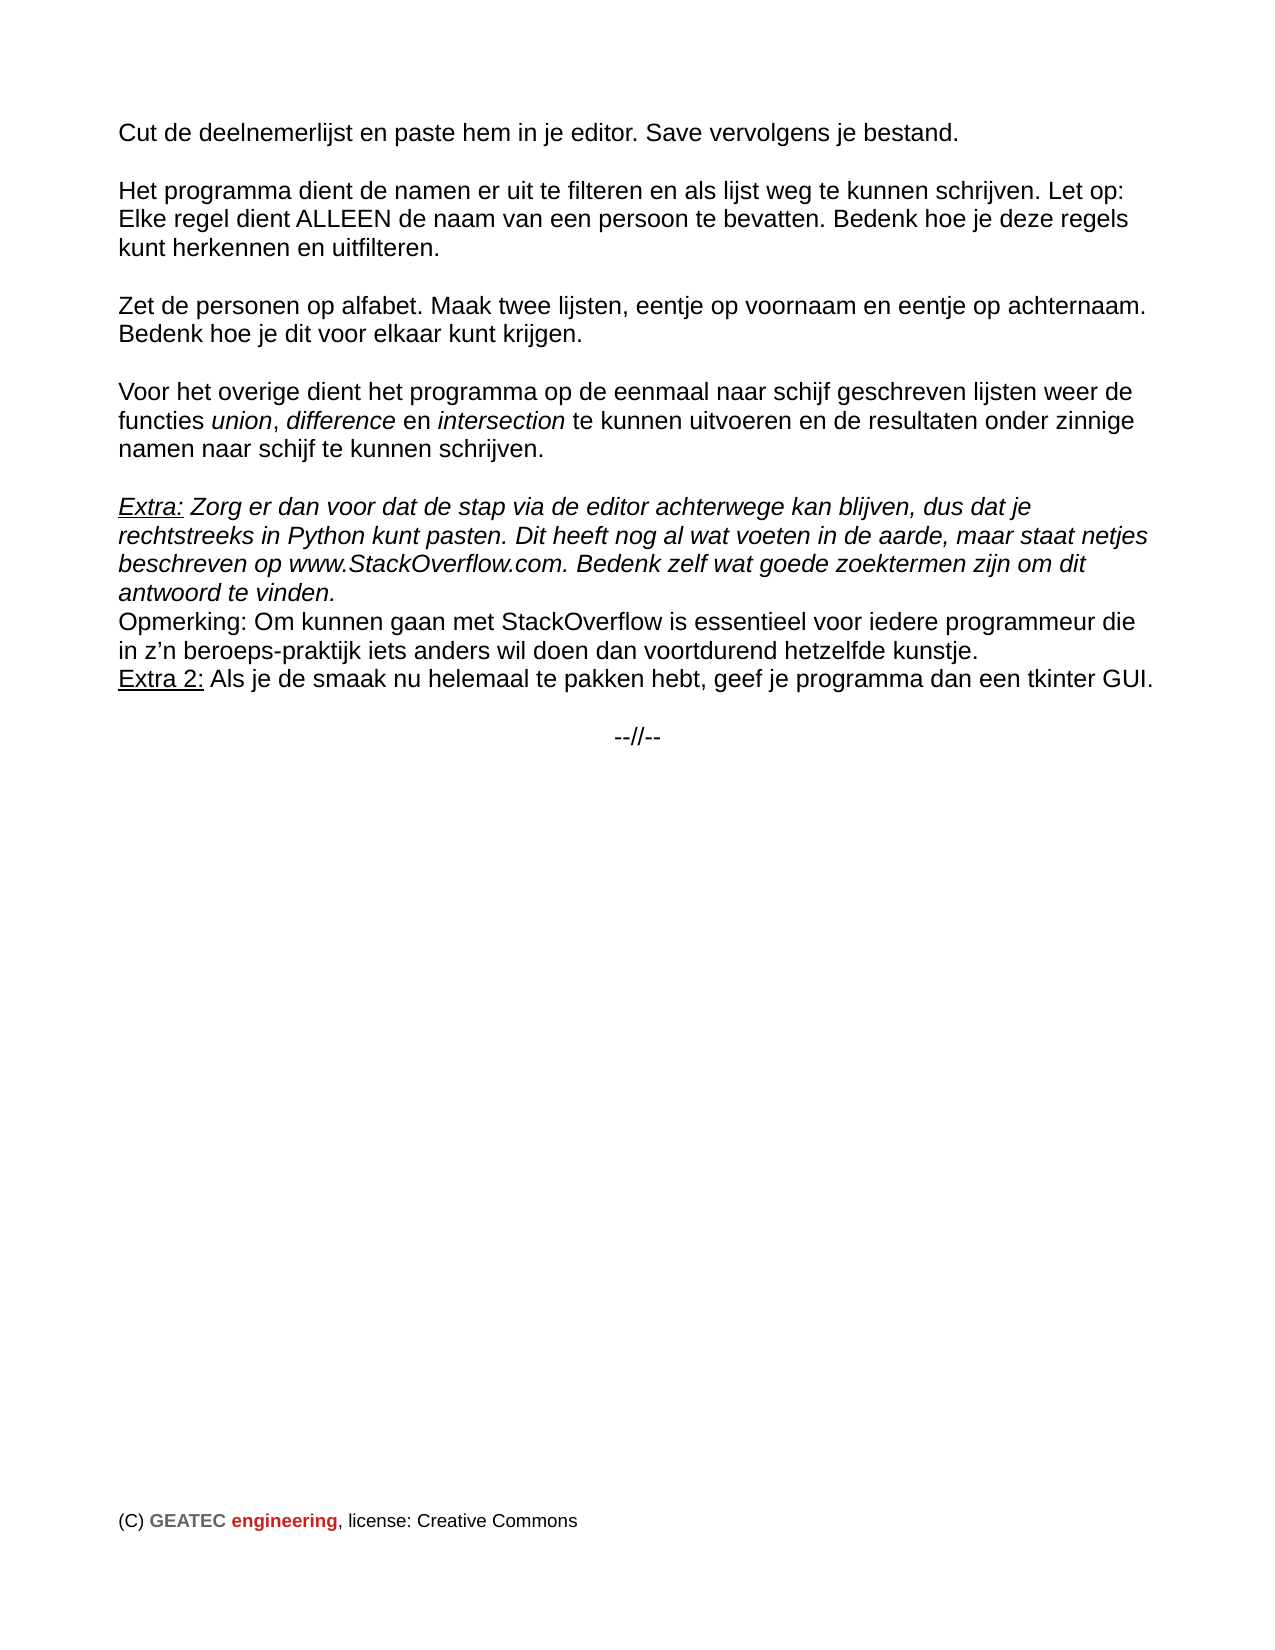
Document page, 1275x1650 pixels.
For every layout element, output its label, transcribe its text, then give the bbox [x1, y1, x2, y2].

text Cut de deelnemerlijst en paste hem in je editor. Save vervolgens je bestand. Het programma dient de namen er uit te filteren en als lijst weg te kunnen schrijven. Let op: Elke regel dient ALLEEN de naam van een persoon te bevatten. Bedenk hoe je deze regels kunt herkennen en uitfilteren. Zet de personen op alfabet. Maak twee lijsten, eentje op voornaam en eentje op achternaam. Bedenk hoe je dit voor elkaar kunt krijgen. Voor het overige dient het programma op de eenmaal naar schijf geschreven lijsten weer de functies union, difference en intersection te kunnen uitvoeren en de resultaten onder zinnige namen naar schijf te kunnen schrijven. Extra: Zorg er dan voor dat de stap via de editor achterwege kan blijven, dus dat je rechtstreeks in Python kunt pasten. Dit heeft nog al wat voeten in de aarde, maar staat netjes beschreven op www.StackOverflow.com. Bedenk zelf wat goede zoektermen zijn om dit antwoord te vinden. [118, 118, 1157, 607]
text Extra 2: Als je de smaak nu helemaal te pakken hebt, geef je programma dan een tkinter GUI. [118, 664, 1157, 693]
text Opmerking: Om kunnen gaan met StackOverflow is essentieel voor iedere programmeur die in z’n beroeps-praktijk iets anders wil doen dan voortdurend hetzelfde kunstje. [118, 607, 1157, 664]
text --//-- [118, 722, 1157, 751]
